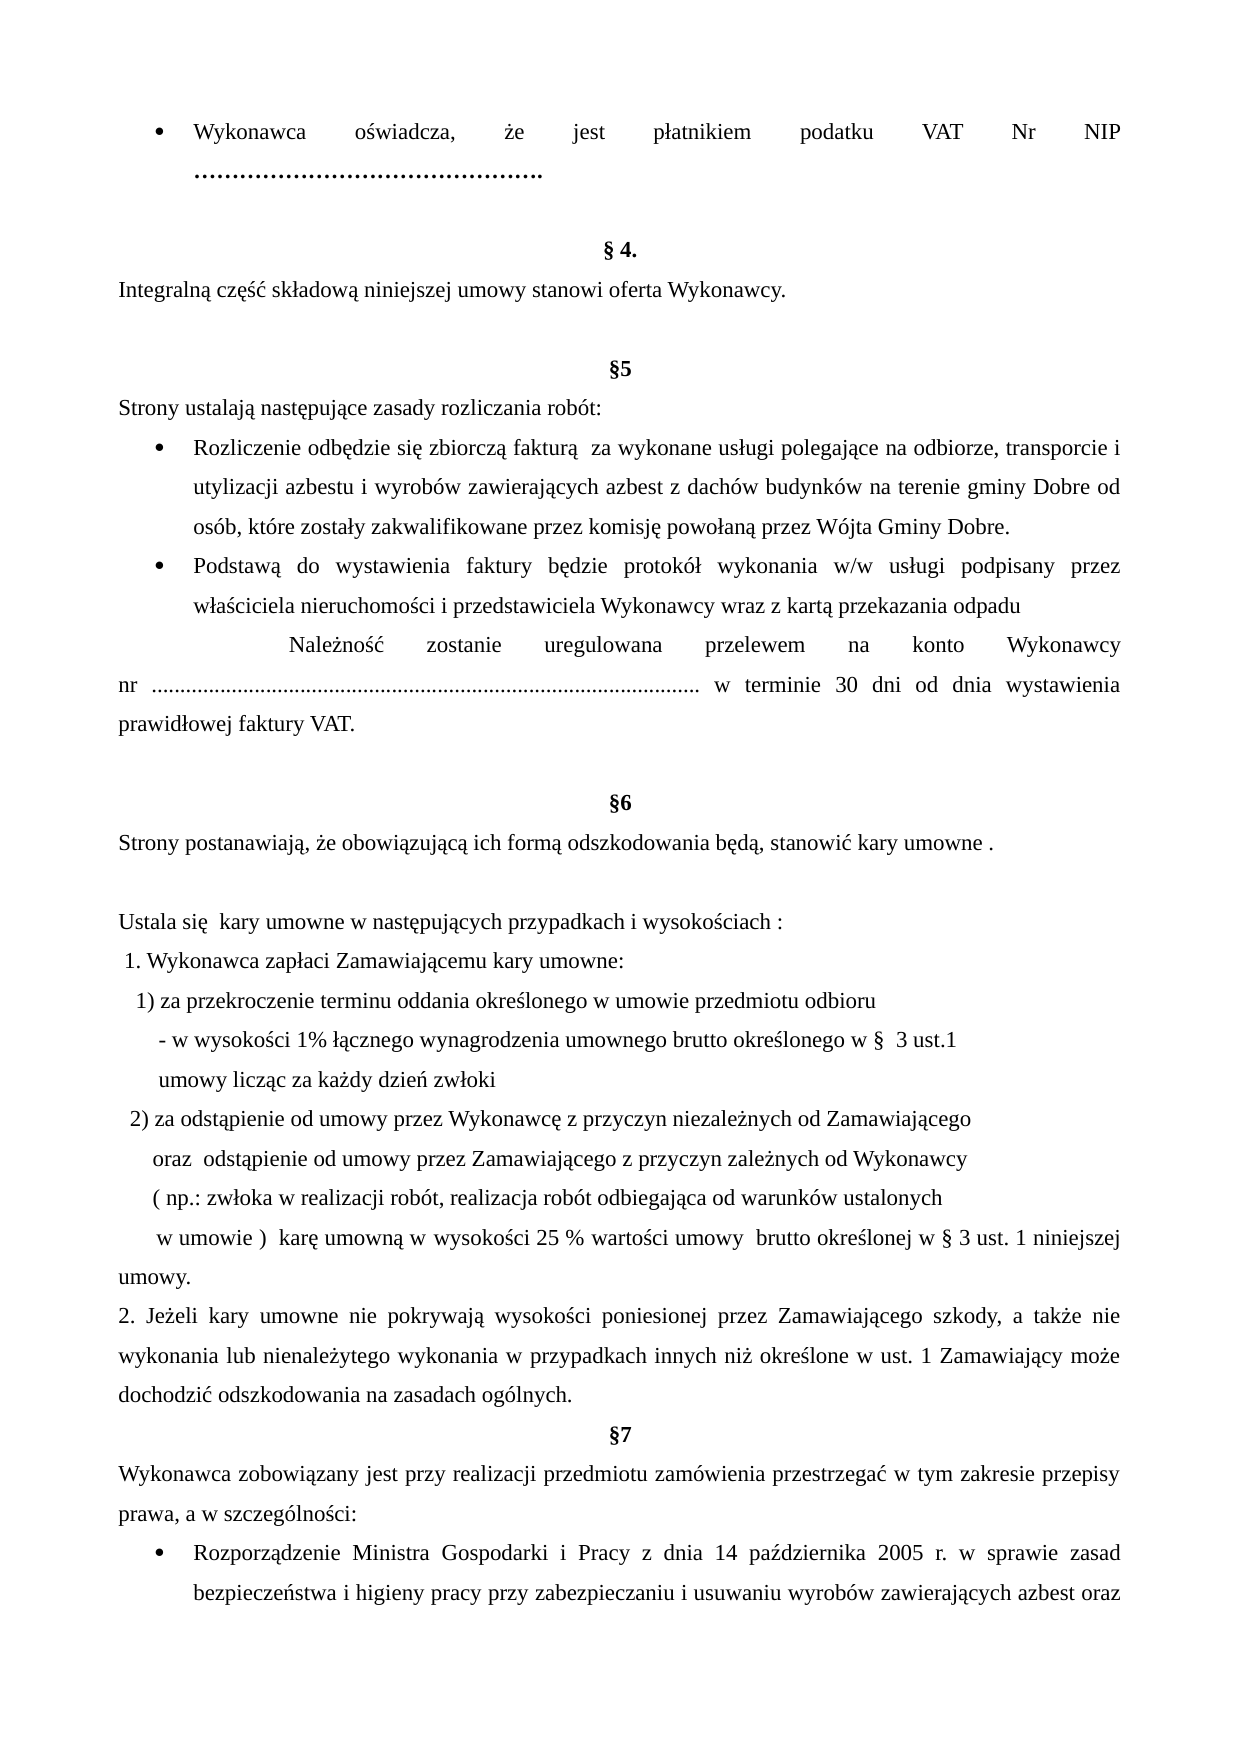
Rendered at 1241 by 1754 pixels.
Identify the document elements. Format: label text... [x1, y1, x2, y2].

list Podstawą do wystawienia faktury będzie protokół wykonania w/w usługi podpisany przez właściciela nieruchomości i przedstawiciela Wykonawcy wraz z kartą przekazania odpadu [156, 552, 1122, 618]
text Strony postanawiają, że obowiązującą ich formą odszkodowania będą, stanowić kary umowne . [118, 829, 1122, 855]
text Należność zostanie uregulowana przelewem na konto Wykonawcy nr ................................................................................................ w terminie 30 dni od dnia wystawienia prawidłowej faktury VAT. [118, 631, 1122, 737]
list Wykonawca oświadcza, że jest płatnikiem podatku VAT Nr NIP ………………………………………. [156, 118, 1122, 184]
text 1. Wykonawca zapłaci Zamawiającemu kary umowne: [118, 947, 1122, 973]
text Ustala się kary umowne w następujących przypadkach i wysokościach : [118, 908, 1122, 934]
list Rozporządzenie Ministra Gospodarki i Pracy z dnia 14 października 2005 r. w sprawie zasad bezpieczeństwa i higieny pracy przy zabezpieczaniu i usuwaniu wyrobów zawierających azbest oraz [156, 1539, 1122, 1605]
text oraz odstąpienie od umowy przez Zamawiającego z przyczyn zależnych od Wykonawcy [118, 1144, 1122, 1171]
text 1) za przekroczenie terminu oddania określonego w umowie przedmiotu odbioru [118, 987, 1122, 1013]
text Strony ustalają następujące zasady rozliczania robót: [118, 394, 1122, 421]
text § 4. [118, 237, 1122, 263]
text §7 [118, 1421, 1122, 1447]
text w umowie ) karę umowną w wysokości 25 % wartości umowy brutto określonej w § 3 ust. 1 niniejszej umowy. [118, 1223, 1122, 1289]
text §5 [118, 355, 1122, 381]
text 2. Jeżeli kary umowne nie pokrywają wysokości poniesionej przez Zamawiającego szkody, a także nie wykonania lub nienależytego wykonania w przypadkach innych niż określone w ust. 1 Zamawiający może dochodzić odszkodowania na zasadach ogólnych. [118, 1302, 1122, 1408]
text §6 [118, 789, 1122, 816]
text umowy licząc za każdy dzień zwłoki [118, 1066, 1122, 1092]
text ( np.: zwłoka w realizacji robót, realizacja robót odbiegająca od warunków ustalonych [118, 1184, 1122, 1210]
text 2) za odstąpienie od umowy przez Wykonawcę z przyczyn niezależnych od Zamawiającego [118, 1105, 1122, 1131]
text Wykonawca zobowiązany jest przy realizacji przedmiotu zamówienia przestrzegać w tym zakresie przepisy prawa, a w szczególności: [118, 1460, 1122, 1526]
list Rozliczenie odbędzie się zbiorczą fakturą za wykonane usługi polegające na odbiorze, transporcie i utylizacji azbestu i wyrobów zawierających azbest z dachów budynków na terenie gminy Dobre od osób, które zostały zakwalifikowane przez komisję powołaną przez Wójta Gminy Dobre. [156, 434, 1122, 539]
text - w wysokości 1% łącznego wynagrodzenia umownego brutto określonego w § 3 ust.1 [118, 1026, 1122, 1052]
text Integralną część składową niniejszej umowy stanowi oferta Wykonawcy. [118, 276, 1122, 302]
